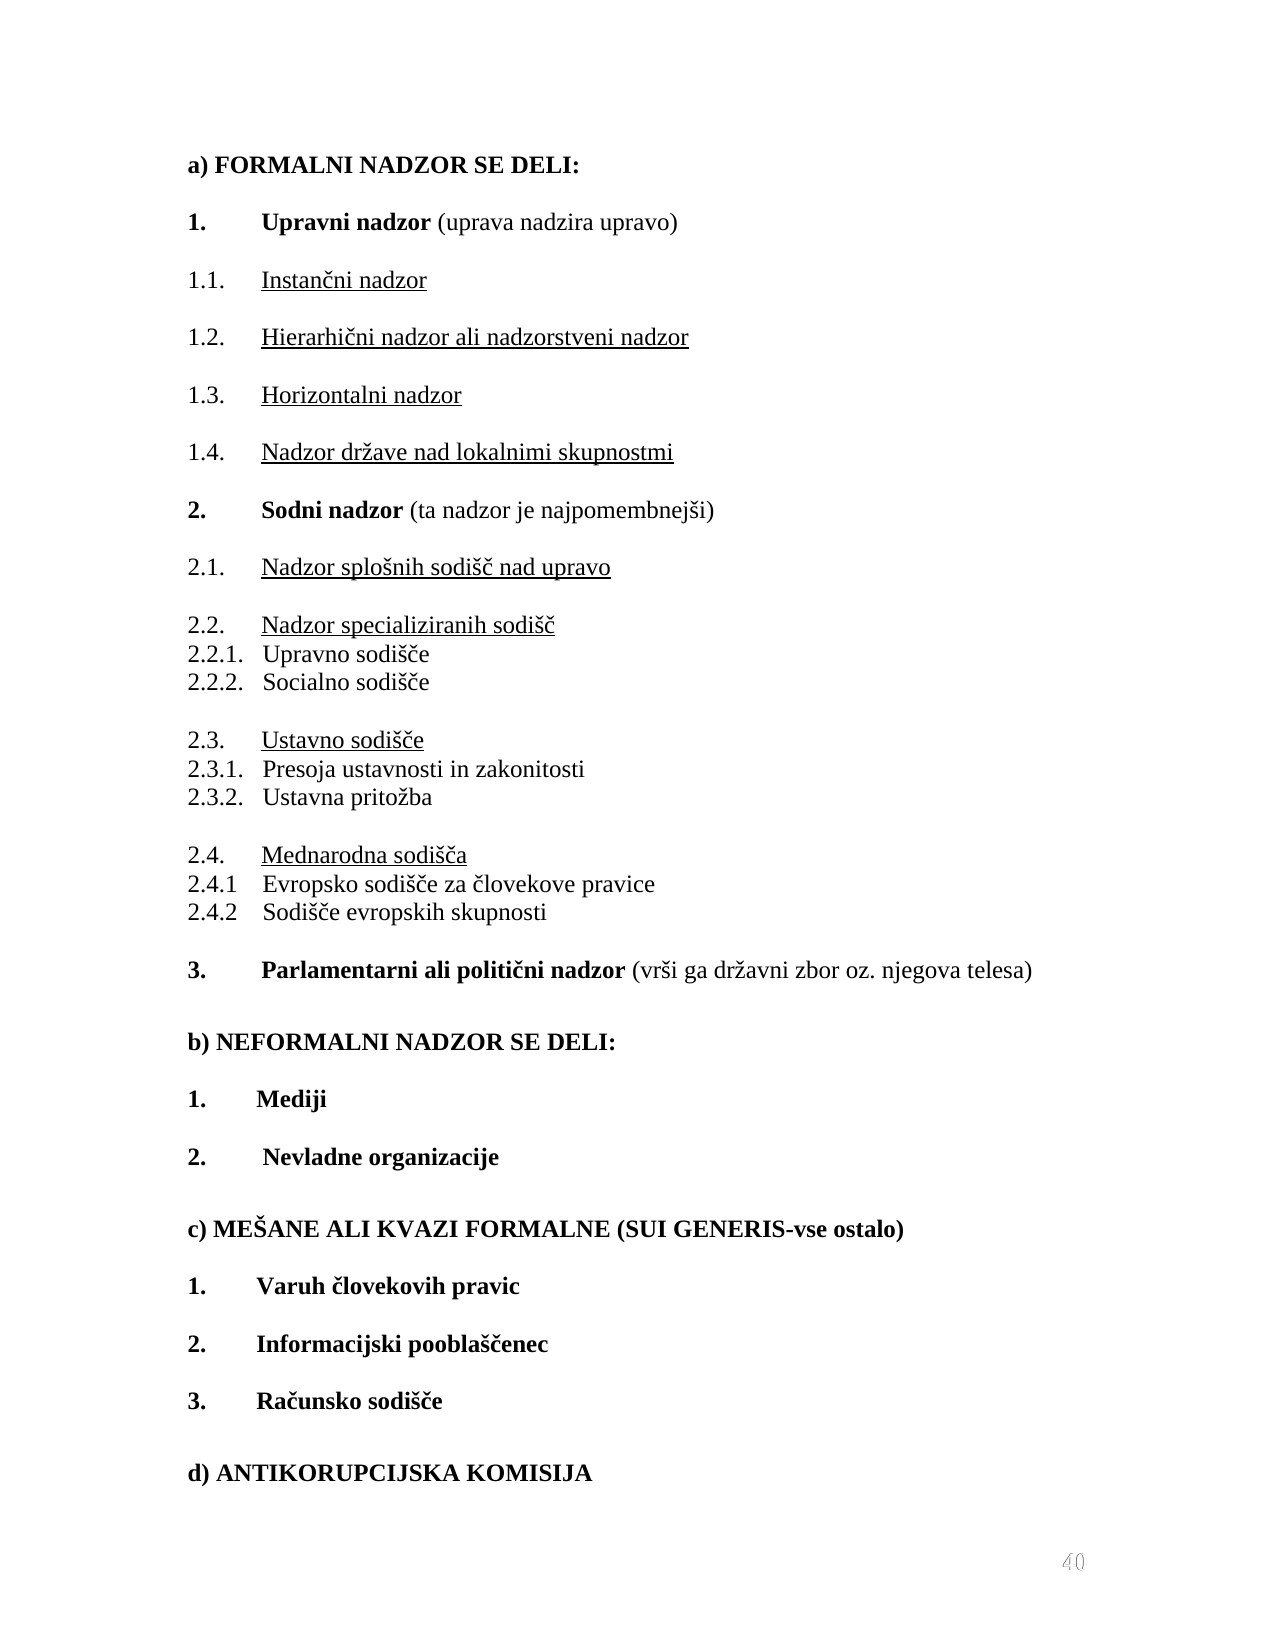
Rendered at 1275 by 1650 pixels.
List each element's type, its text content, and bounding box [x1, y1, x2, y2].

text 1.4. Nadzor države nad lokalnimi skupnostmi [187, 437, 1088, 466]
text 2.1. Nadzor splošnih sodišč nad upravo [187, 552, 1088, 581]
text 1.2. Hierarhični nadzor ali nadzorstveni nadzor [187, 322, 1088, 351]
text 2.2.2. Socialno sodišče [187, 667, 1088, 696]
text b) NEFORMALNI NADZOR SE DELI: [187, 1027, 1088, 1056]
text 3. Parlamentarni ali politični nadzor (vrši ga državni zbor oz. njegova telesa) [187, 955, 1088, 984]
text 1. Upravni nadzor (uprava nadzira upravo) [187, 207, 1088, 236]
text 1.1. Instančni nadzor [187, 265, 1088, 294]
text 1. Varuh človekovih pravic [187, 1271, 1088, 1300]
text 2.3. Ustavno sodišče [187, 725, 1088, 754]
text 2.4.2 Sodišče evropskih skupnosti [187, 897, 1088, 926]
text a) FORMALNI NADZOR SE DELI: [187, 150, 1088, 179]
text 2.2. Nadzor specializiranih sodišč [187, 610, 1088, 639]
text 2.3.2. Ustavna pritožba [187, 782, 1088, 811]
text 1. Mediji [187, 1084, 1088, 1113]
text 2. Nevladne organizacije [187, 1142, 1088, 1171]
text 2.4. Mednarodna sodišča [187, 840, 1088, 869]
text 1.3. Horizontalni nadzor [187, 380, 1088, 409]
text 2. Informacijski pooblaščenec [187, 1329, 1088, 1357]
text d) ANTIKORUPCIJSKA KOMISIJA [187, 1458, 1088, 1487]
text c) MEŠANE ALI KVAZI FORMALNE (SUI GENERIS-vse ostalo) [187, 1214, 1088, 1242]
text 3. Računsko sodišče [187, 1386, 1088, 1415]
text 2.4.1 Evropsko sodišče za človekove pravice [187, 869, 1088, 897]
text 2. Sodni nadzor (ta nadzor je najpomembnejši) [187, 495, 1088, 524]
text 2.3.1. Presoja ustavnosti in zakonitosti [187, 754, 1088, 782]
text 2.2.1. Upravno sodišče [187, 639, 1088, 667]
